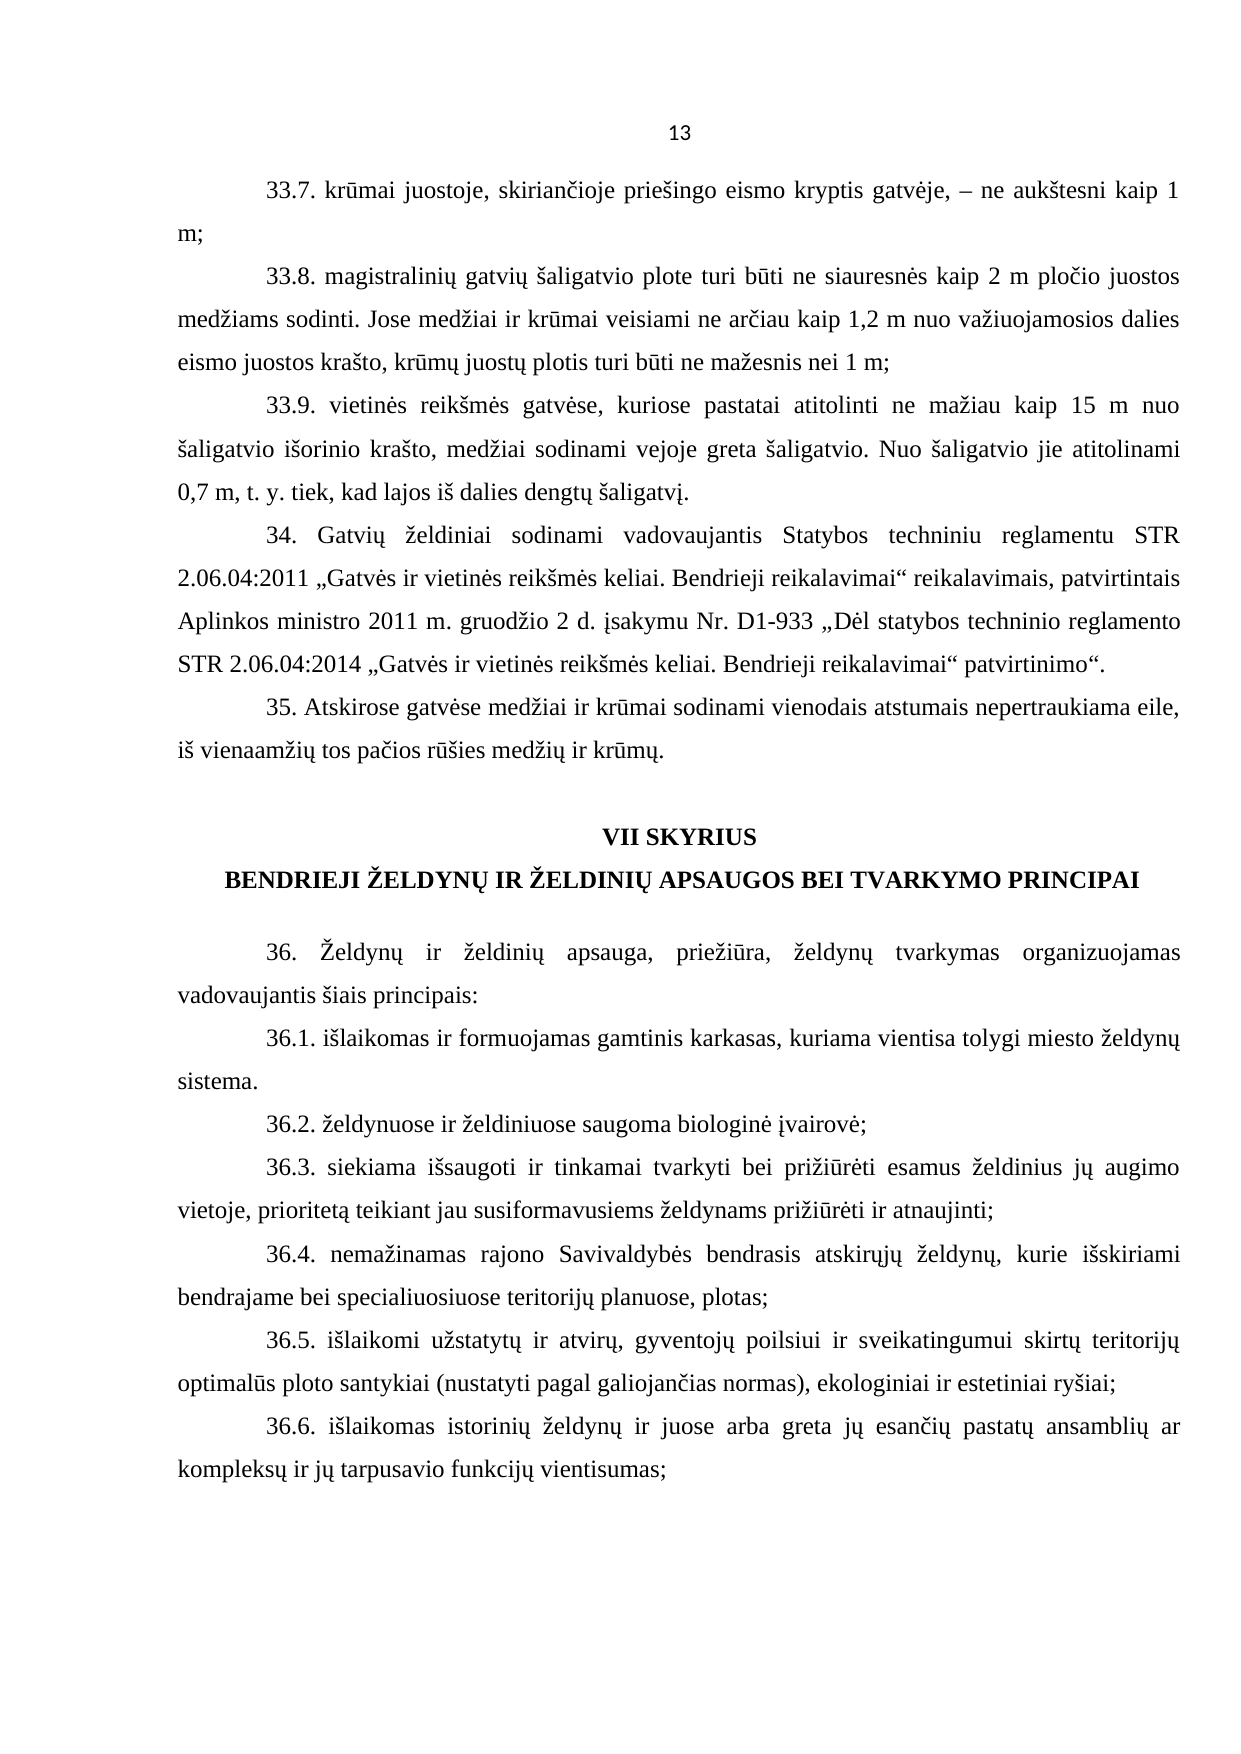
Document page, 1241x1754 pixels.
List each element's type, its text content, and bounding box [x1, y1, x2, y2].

text 33.8. magistralinių gatvių šaligatvio plote turi būti ne siauresnės kaip 2 m pločio juostos medžiams sodinti. Jose medžiai ir krūmai veisiami ne arčiau kaip 1,2 m nuo važiuojamosios dalies eismo juostos krašto, krūmų juostų plotis turi būti ne mažesnis nei 1 m; [177, 261, 1181, 376]
text 36.5. išlaikomi užstatytų ir atvirų, gyventojų poilsiui ir sveikatingumui skirtų teritorijų optimalūs ploto santykiai (nustatyti pagal galiojančias normas), ekologiniai ir estetiniai ryšiai; [177, 1325, 1181, 1397]
text VII SKYRIUS [177, 822, 1181, 851]
text 33.7. krūmai juostoje, skiriančioje priešingo eismo kryptis gatvėje, – ne aukštesni kaip 1 m; [177, 175, 1181, 247]
text 33.9. vietinės reikšmės gatvėse, kuriose pastatai atitolinti ne mažiau kaip 15 m nuo šaligatvio išorinio krašto, medžiai sodinami vejoje greta šaligatvio. Nuo šaligatvio jie atitolinami 0,7 m, t. y. tiek, kad lajos iš dalies dengtų šaligatvį. [177, 391, 1181, 506]
text 36.1. išlaikomas ir formuojamas gamtinis karkasas, kuriama vientisa tolygi miesto želdynų sistema. [177, 1023, 1181, 1095]
text 35. Atskirose gatvėse medžiai ir krūmai sodinami vienodais atstumais nepertraukiama eile, iš vienaamžių tos pačios rūšies medžių ir krūmų. [177, 692, 1181, 764]
text 36.6. išlaikomas istorinių želdynų ir juose arba greta jų esančių pastatų ansamblių ar kompleksų ir jų tarpusavio funkcijų vientisumas; [177, 1411, 1181, 1483]
text 36.4. nemažinamas rajono Savivaldybės bendrasis atskirųjų želdynų, kurie išskiriami bendrajame bei specialiuosiuose teritorijų planuose, plotas; [177, 1239, 1181, 1311]
text 34. Gatvių želdiniai sodinami vadovaujantis Statybos techniniu reglamentu STR 2.06.04:2011 „Gatvės ir vietinės reikšmės keliai. Bendrieji reikalavimai“ reikalavimais, patvirtintais Aplinkos ministro 2011 m. gruodžio 2 d. įsakymu Nr. D1-933 „Dėl statybos techninio reglamento STR 2.06.04:2014 „Gatvės ir vietinės reikšmės keliai. Bendrieji reikalavimai“ patvirtinimo“. [177, 520, 1181, 678]
text 36.2. želdynuose ir želdiniuose saugoma biologinė įvairovė; [177, 1109, 1181, 1138]
text 36. Želdynų ir želdinių apsauga, priežiūra, želdynų tvarkymas organizuojamas vadovaujantis šiais principais: [177, 937, 1181, 1009]
text BENDRIEJI ŽELDYNŲ IR ŽELDINIŲ APSAUGOS BEI TVARKYMO PRINCIPAI [177, 865, 1181, 894]
text 36.3. siekiama išsaugoti ir tinkamai tvarkyti bei prižiūrėti esamus želdinius jų augimo vietoje, prioritetą teikiant jau susiformavusiems želdynams prižiūrėti ir atnaujinti; [177, 1152, 1181, 1224]
